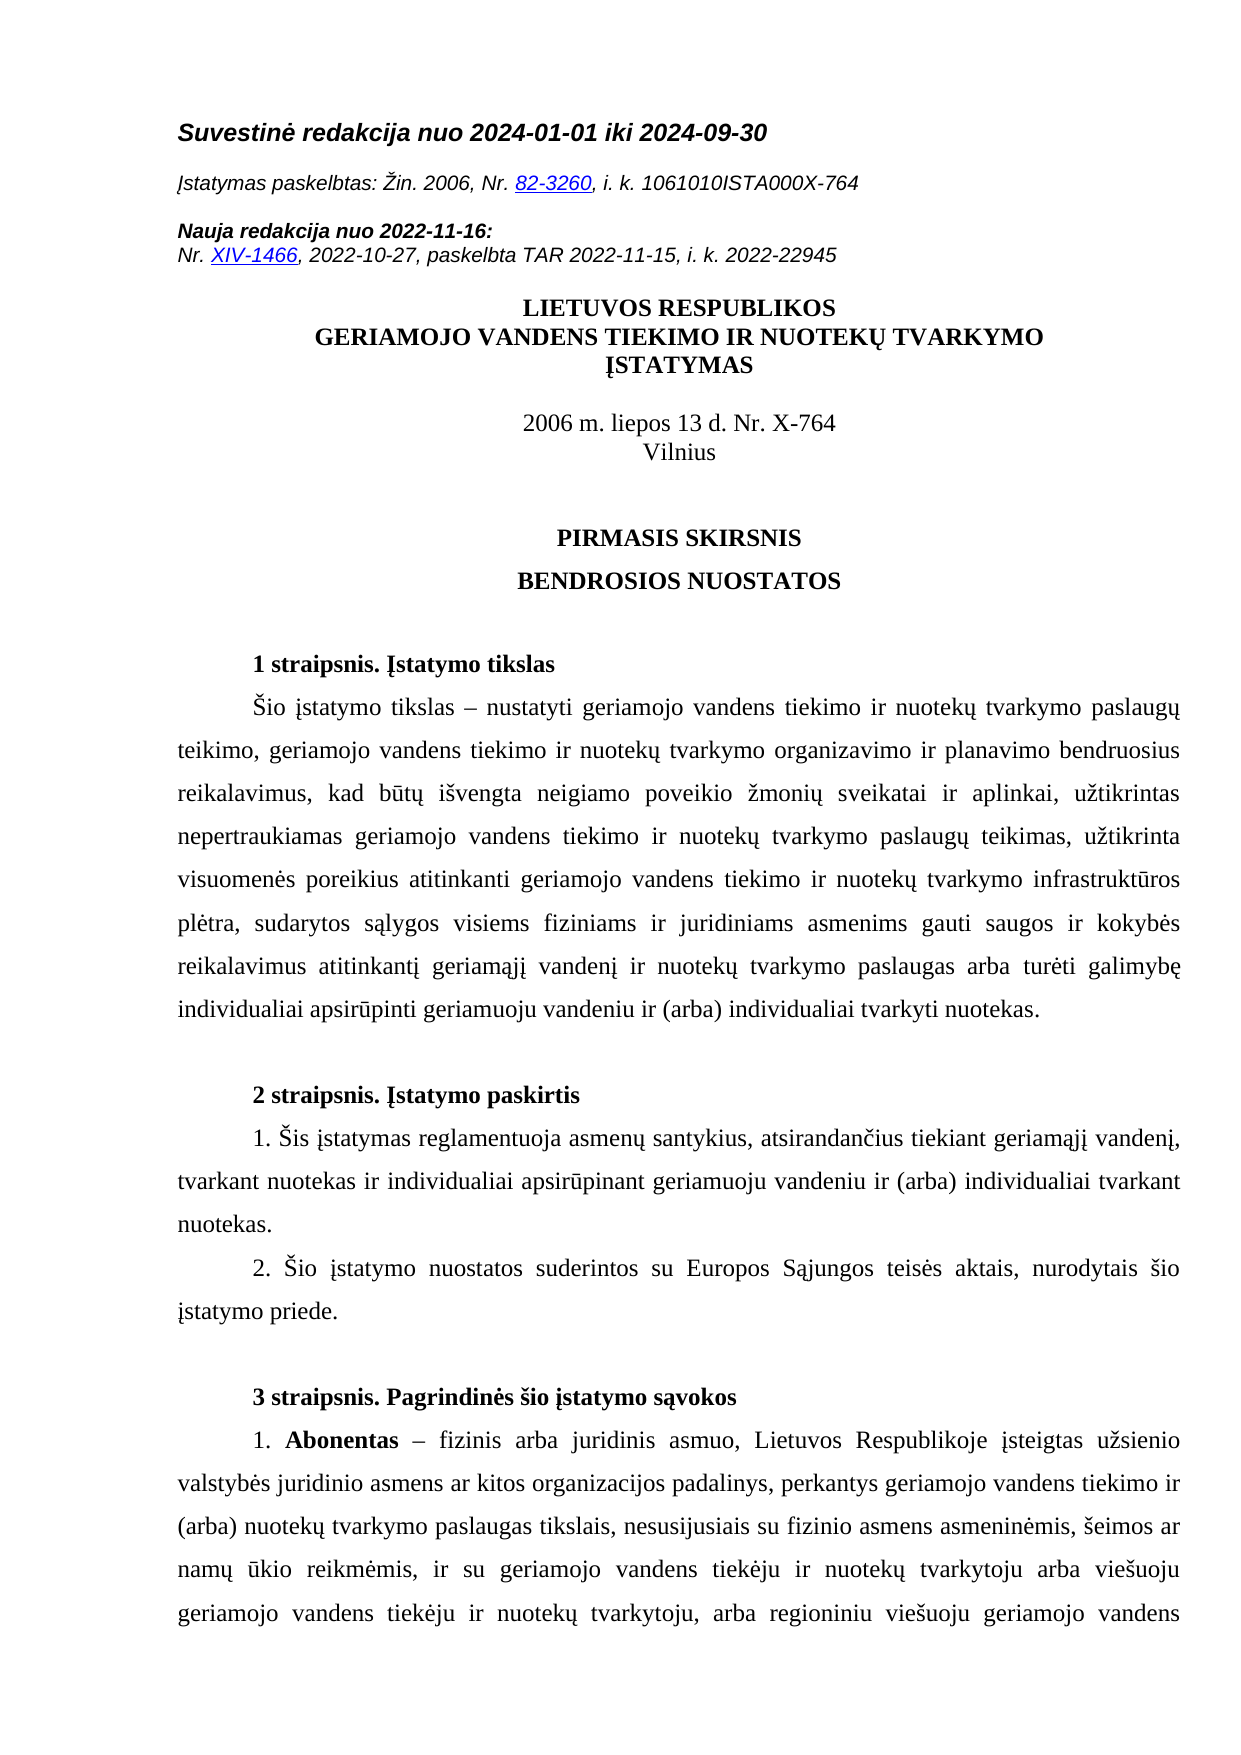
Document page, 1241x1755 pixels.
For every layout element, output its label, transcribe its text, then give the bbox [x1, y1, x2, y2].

text LIETUVOS RESPUBLIKOS [177, 293, 1181, 322]
text BENDROSIOS NUOSTATOS [177, 566, 1181, 595]
text Nauja redakcija nuo 2022-11-16: [177, 219, 1181, 243]
text Vilnius [177, 437, 1181, 466]
text 1. Abonentas – fizinis arba juridinis asmuo, Lietuvos Respublikoje įsteigtas užsienio valstybės juridinio asmens ar kitos organizacijos padalinys, perkantys geriamojo vandens tiekimo ir (arba) nuotekų tvarkymo paslaugas tikslais, nesusijusiais su fizinio asmens asmeninėmis, šeimos ar namų ūkio reikmėmis, ir su geriamojo vandens tiekėju ir nuotekų tvarkytoju arba viešuoju geriamojo vandens tiekėju ir nuotekų tvarkytoju, arba regioniniu viešuoju geriamojo vandens [177, 1425, 1181, 1626]
text 2 straipsnis. Įstatymo paskirtis [177, 1080, 1181, 1109]
text 2. Šio įstatymo nuostatos suderintos su Europos Sąjungos teisės aktais, nurodytais šio įstatymo priede. [177, 1253, 1181, 1324]
text 1. Šis įstatymas reglamentuoja asmenų santykius, atsirandančius tiekiant geriamąjį vandenį, tvarkant nuotekas ir individualiai apsirūpinant geriamuoju vandeniu ir (arba) individualiai tvarkant nuotekas. [177, 1123, 1181, 1238]
text 1 straipsnis. Įstatymo tikslas [177, 649, 1181, 678]
text GERIAMOJO VANDENS TIEKIMO IR NUOTEKŲ TVARKYMO [177, 322, 1181, 351]
text Įstatymas paskelbtas: Žin. 2006, Nr. 82-3260, i. k. 1061010ISTA000X-764 [177, 171, 1181, 195]
text PIRMASIS SKIRSNIS [177, 523, 1181, 552]
text 2006 m. liepos 13 d. Nr. X-764 [177, 408, 1181, 437]
text Nr. XIV-1466, 2022-10-27, paskelbta TAR 2022-11-15, i. k. 2022-22945 [177, 243, 1181, 267]
text ĮSTATYMAS [177, 351, 1181, 379]
text 3 straipsnis. Pagrindinės šio įstatymo sąvokos [177, 1382, 1181, 1411]
text Suvestinė redakcija nuo 2024-01-01 iki 2024-09-30 [177, 118, 1181, 147]
text Šio įstatymo tikslas – nustatyti geriamojo vandens tiekimo ir nuotekų tvarkymo paslaugų teikimo, geriamojo vandens tiekimo ir nuotekų tvarkymo organizavimo ir planavimo bendruosius reikalavimus, kad būtų išvengta neigiamo poveikio žmonių sveikatai ir aplinkai, užtikrintas nepertraukiamas geriamojo vandens tiekimo ir nuotekų tvarkymo paslaugų teikimas, užtikrinta visuomenės poreikius atitinkanti geriamojo vandens tiekimo ir nuotekų tvarkymo infrastruktūros plėtra, sudarytos sąlygos visiems fiziniams ir juridiniams asmenims gauti saugos ir kokybės reikalavimus atitinkantį geriamąjį vandenį ir nuotekų tvarkymo paslaugas arba turėti galimybę individualiai apsirūpinti geriamuoju vandeniu ir (arba) individualiai tvarkyti nuotekas. [177, 692, 1181, 1023]
